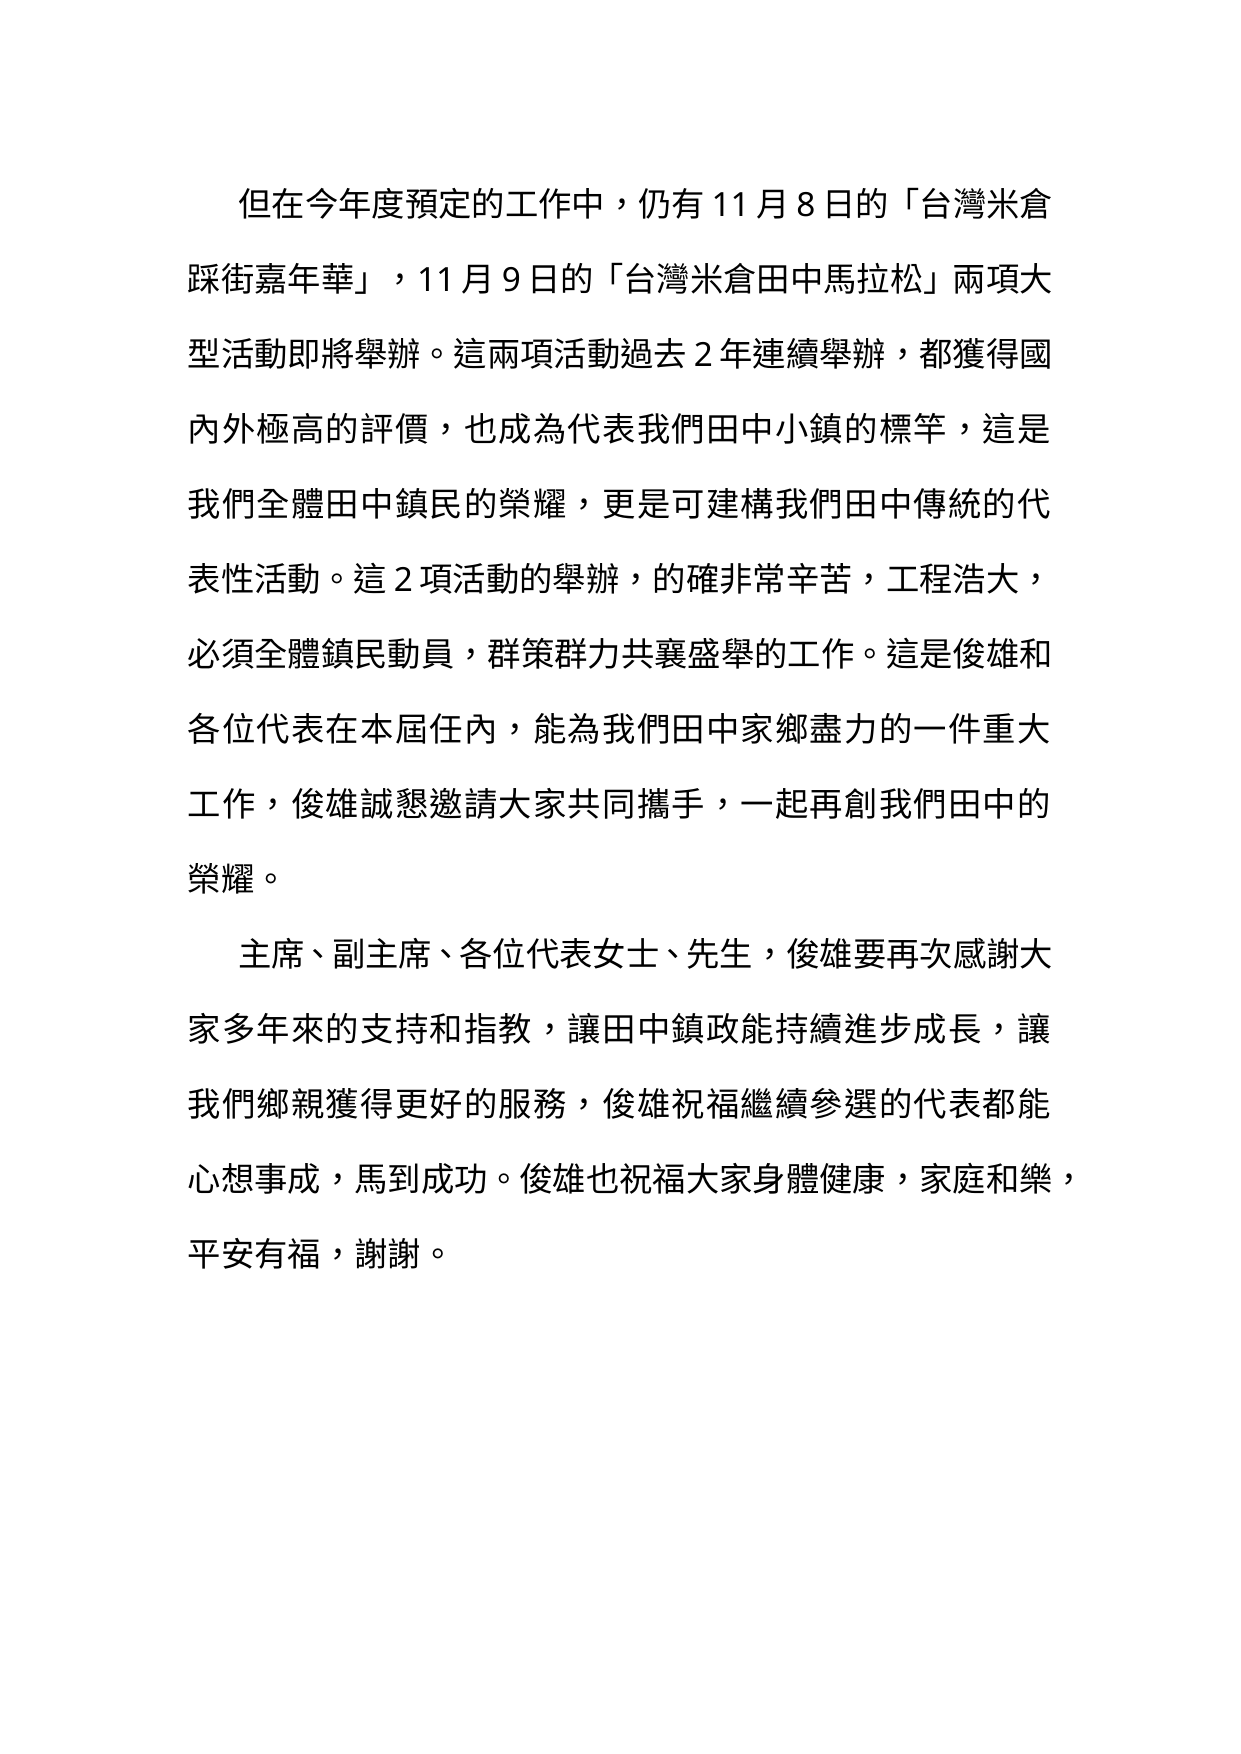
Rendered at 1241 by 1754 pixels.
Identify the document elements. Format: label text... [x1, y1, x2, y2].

text 主席、副主席、各位代表女士、先生，俊雄要再次感謝大家多年來的支持和指教，讓田中鎮政能持續進步成長，讓我們鄉親獲得更好的服務，俊雄祝福繼續參選的代表都能心想事成，馬到成功。俊雄也祝福大家身體健康，家庭和樂，平安有福，謝謝。 [187, 914, 1053, 1289]
text 但在今年度預定的工作中，仍有11月8日的「台灣米倉踩街嘉年華」，11月9日的「台灣米倉田中馬拉松」兩項大型活動即將舉辦。這兩項活動過去2年連續舉辦，都獲得國內外極高的評價，也成為代表我們田中小鎮的標竿，這是我們全體田中鎮民的榮耀，更是可建構我們田中傳統的代表性活動。這2項活動的舉辦，的確非常辛苦，工程浩大，必須全體鎮民動員，群策群力共襄盛舉的工作。這是俊雄和各位代表在本屆任內，能為我們田中家鄉盡力的一件重大工作，俊雄誠懇邀請大家共同攜手，一起再創我們田中的榮耀。 [187, 164, 1053, 914]
